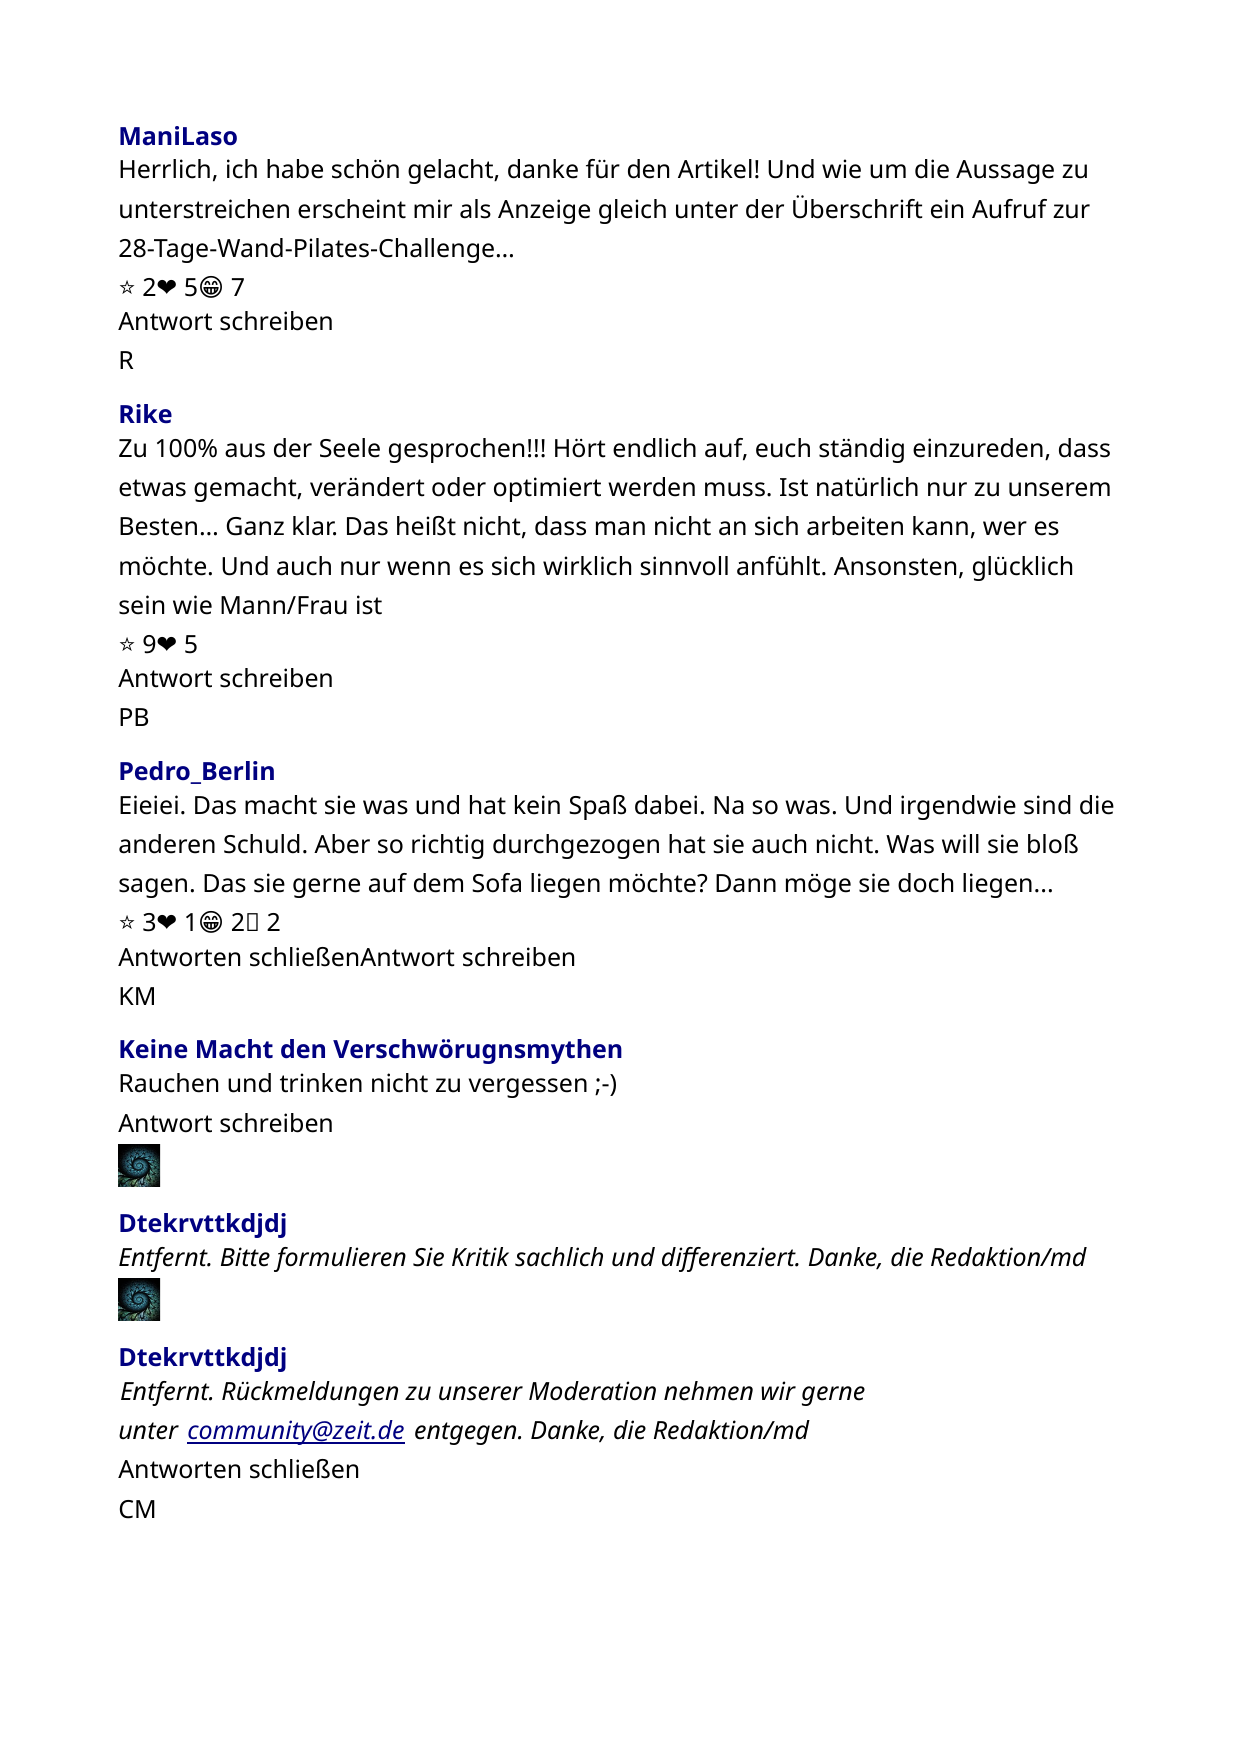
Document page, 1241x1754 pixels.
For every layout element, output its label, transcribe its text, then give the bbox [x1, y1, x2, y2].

text Zu 100% aus der Seele gesprochen!!! Hört endlich auf, euch ständig einzureden, dass etwas gemacht, verändert oder optimiert werden muss. Ist natürlich nur zu unserem Besten… Ganz klar. Das heißt nicht, dass man nicht an sich arbeiten kann, wer es möchte. Und auch nur wenn es sich wirklich sinnvoll anfühlt. Ansonsten, glücklich sein wie Mann/Frau ist [118, 431, 1122, 621]
text Antwort schreiben [118, 661, 1122, 695]
text ⭐️ 9❤️ 5 [118, 627, 1122, 661]
text Herrlich, ich habe schön gelacht, danke für den Artikel! Und wie um die Aussage zu unterstreichen erscheint mir als Anzeige gleich unter der Überschrift ein Aufruf zur 28-Tage-Wand-Pilates-Challenge… [118, 152, 1122, 264]
subtitle Dtekrvttkdjdj [118, 1206, 1122, 1239]
subtitle Keine Macht den Verschwörugnsmythen [118, 1032, 1122, 1066]
picture [118, 1144, 161, 1187]
text R [118, 343, 1122, 377]
text Rauchen und trinken nicht zu vergessen ;-) [118, 1066, 1122, 1100]
text Antworten schließenAntwort schreiben [118, 939, 1122, 973]
subtitle ManiLaso [118, 118, 1122, 152]
text Antwort schreiben [118, 304, 1122, 338]
text ⭐️ 2❤️ 5😁 7 [118, 270, 1122, 304]
text ⭐️ 3❤️ 1😁 2🙁 2 [118, 905, 1122, 939]
picture [118, 1278, 161, 1321]
text KM [118, 978, 1122, 1012]
text Eieiei. Das macht sie was und hat kein Spaß dabei. Na so was. Und irgendwie sind die anderen Schuld. Aber so richtig durchgezogen hat sie auch nicht. Was will sie bloß sagen. Das sie gerne auf dem Sofa liegen möchte? Dann möge sie doch liegen... [118, 788, 1122, 900]
text Antworten schließen [118, 1452, 1122, 1486]
text Entfernt. Rückmeldungen zu unserer Moderation nehmen wir gerne unter community@zeit.de entgegen. Danke, die Redaktion/md [118, 1374, 1122, 1447]
text Antwort schreiben [118, 1105, 1122, 1139]
text Entfernt. Bitte formulieren Sie Kritik sachlich und differenziert. Danke, die Redaktion/md [118, 1239, 1122, 1274]
text PB [118, 700, 1122, 734]
subtitle Dtekrvttkdjdj [118, 1340, 1122, 1374]
subtitle Pedro_Berlin [118, 753, 1122, 788]
text CM [118, 1491, 1122, 1525]
subtitle Rike [118, 397, 1122, 431]
